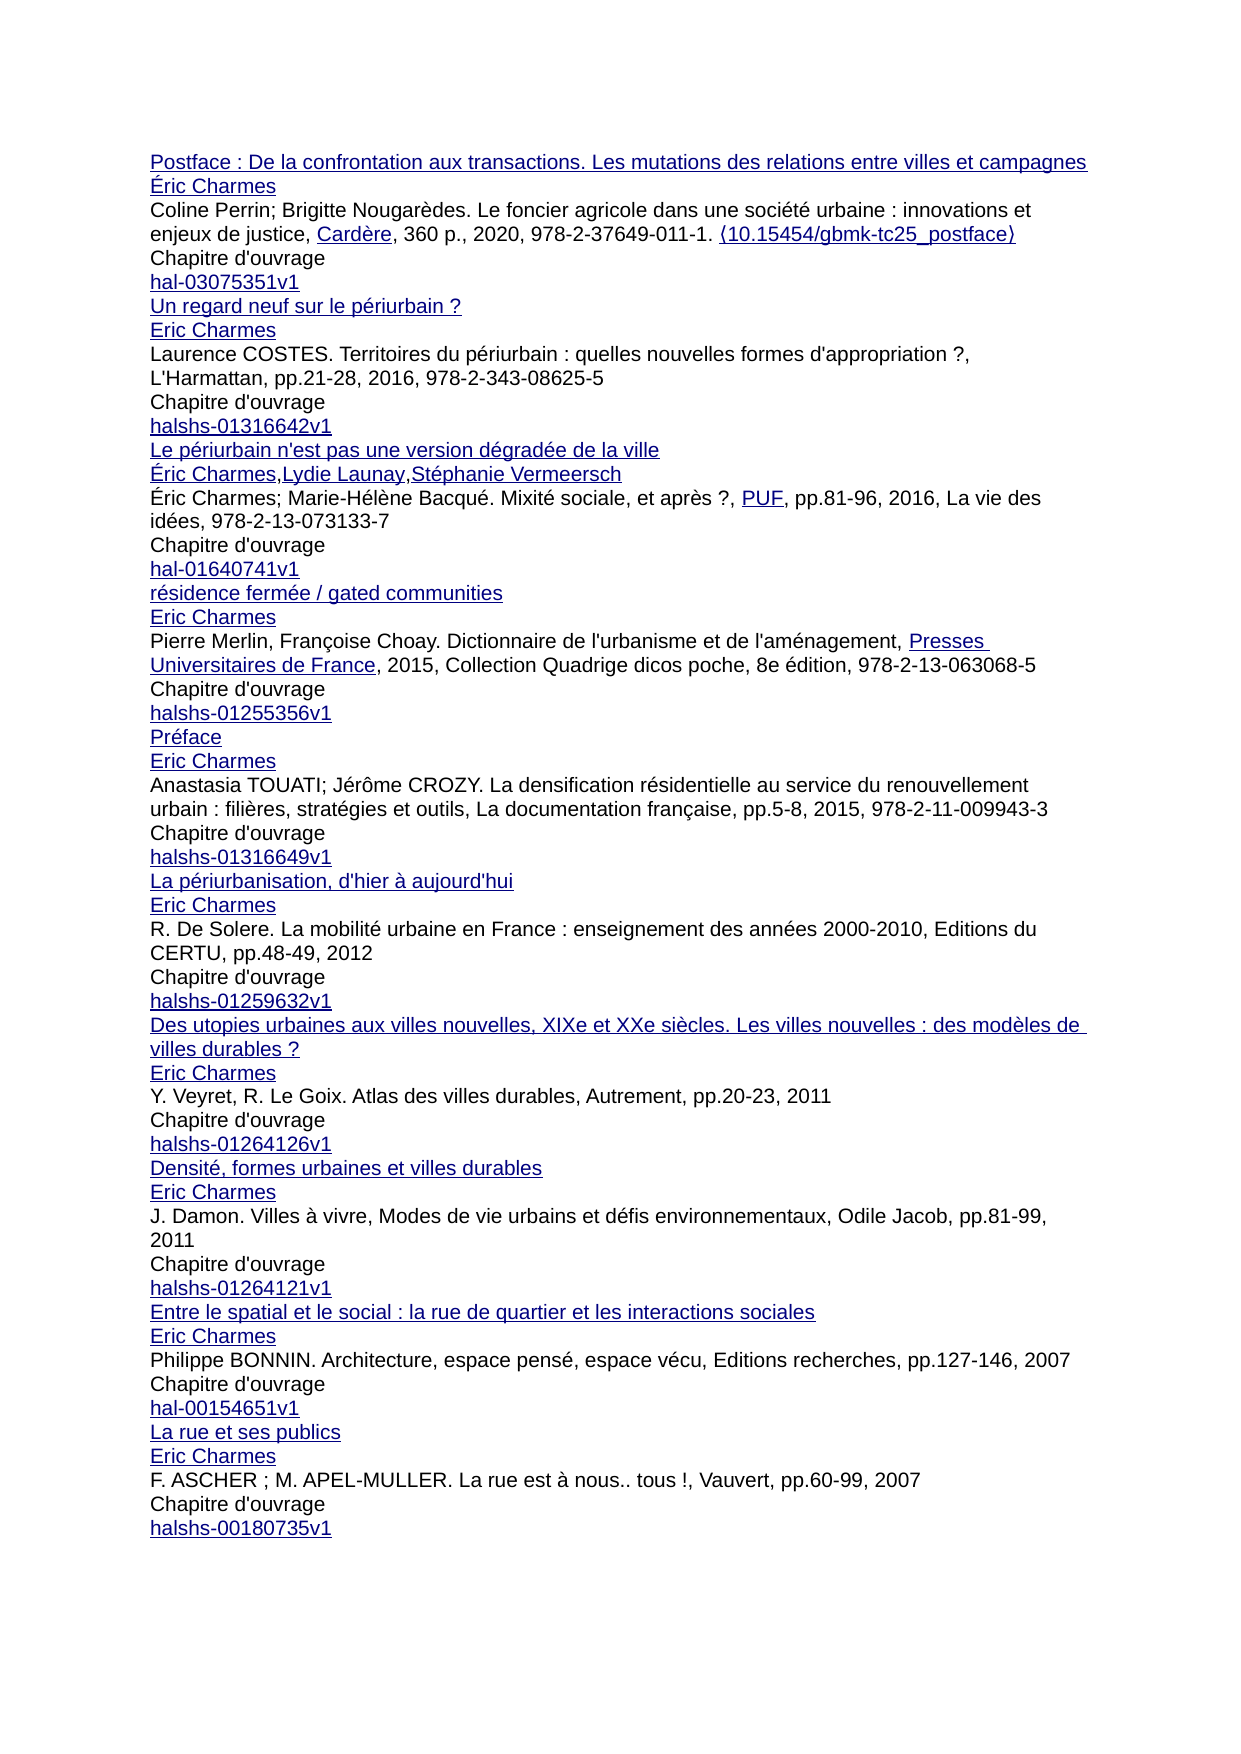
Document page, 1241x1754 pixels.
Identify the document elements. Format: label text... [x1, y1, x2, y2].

table_cell Entre le spatial et le social : la rue de quartier et les interactions sociales Eric Charmes Philippe BONNIN. Architecture, espace pensé, espace vécu, Editions recherches, pp.127-146, 2007 Chapitre d'ouvrage hal-00154651v1 [150, 1300, 1090, 1420]
table_cell Un regard neuf sur le périurbain ? Eric Charmes Laurence COSTES. Territoires du périurbain : quelles nouvelles formes d'appropriation ?, L'Harmattan, pp.21-28, 2016, 978-2-343-08625-5 Chapitre d'ouvrage halshs-01316642v1 [150, 294, 1090, 437]
table_cell Densité, formes urbaines et villes durables Eric Charmes J. Damon. Villes à vivre, Modes de vie urbains et défis environnementaux, Odile Jacob, pp.81-99, 2011 Chapitre d'ouvrage halshs-01264121v1 [150, 1156, 1090, 1300]
table_cell Des utopies urbaines aux villes nouvelles, XIXe et XXe siècles. Les villes nouvelles : des modèles de villes durables ? Eric Charmes Y. Veyret, R. Le Goix. Atlas des villes durables, Autrement, pp.20-23, 2011 Chapitre d'ouvrage halshs-01264126v1 [150, 1013, 1090, 1156]
table_cell Le périurbain n'est pas une version dégradée de la ville Éric Charmes,Lydie Launay,Stéphanie Vermeersch Éric Charmes; Marie-Hélène Bacqué. Mixité sociale, et après ?, PUF, pp.81-96, 2016, La vie des idées, 978-2-13-073133-7 Chapitre d'ouvrage hal-01640741v1 [150, 438, 1090, 581]
table_cell résidence fermée / gated communities Eric Charmes Pierre Merlin, Françoise Choay. Dictionnaire de l'urbanisme et de l'aménagement, Presses Universitaires de France, 2015, Collection Quadrige dicos poche, 8e édition, 978-2-13-063068-5 Chapitre d'ouvrage halshs-01255356v1 [150, 581, 1090, 725]
table_cell La rue et ses publics Eric Charmes F. ASCHER ; M. APEL-MULLER. La rue est à nous.. tous !, Vauvert, pp.60-99, 2007 Chapitre d'ouvrage halshs-00180735v1 [150, 1420, 1090, 1539]
table_cell La périurbanisation, d'hier à aujourd'hui Eric Charmes R. De Solere. La mobilité urbaine en France : enseignement des années 2000-2010, Editions du CERTU, pp.48-49, 2012 Chapitre d'ouvrage halshs-01259632v1 [150, 869, 1090, 1012]
table_cell Postface : De la confrontation aux transactions. Les mutations des relations entre villes et campagnes Éric Charmes Coline Perrin; Brigitte Nougarèdes. Le foncier agricole dans une société urbaine : innovations et enjeux de justice, Cardère, 360 p., 2020, 978-2-37649-011-1. ⟨10.15454/gbmk-tc25_postface⟩ Chapitre d'ouvrage hal-03075351v1 [150, 150, 1090, 294]
table_cell Préface Eric Charmes Anastasia TOUATI; Jérôme CROZY. La densification résidentielle au service du renouvellement urbain : filières, stratégies et outils, La documentation française, pp.5-8, 2015, 978-2-11-009943-3 Chapitre d'ouvrage halshs-01316649v1 [150, 725, 1090, 869]
